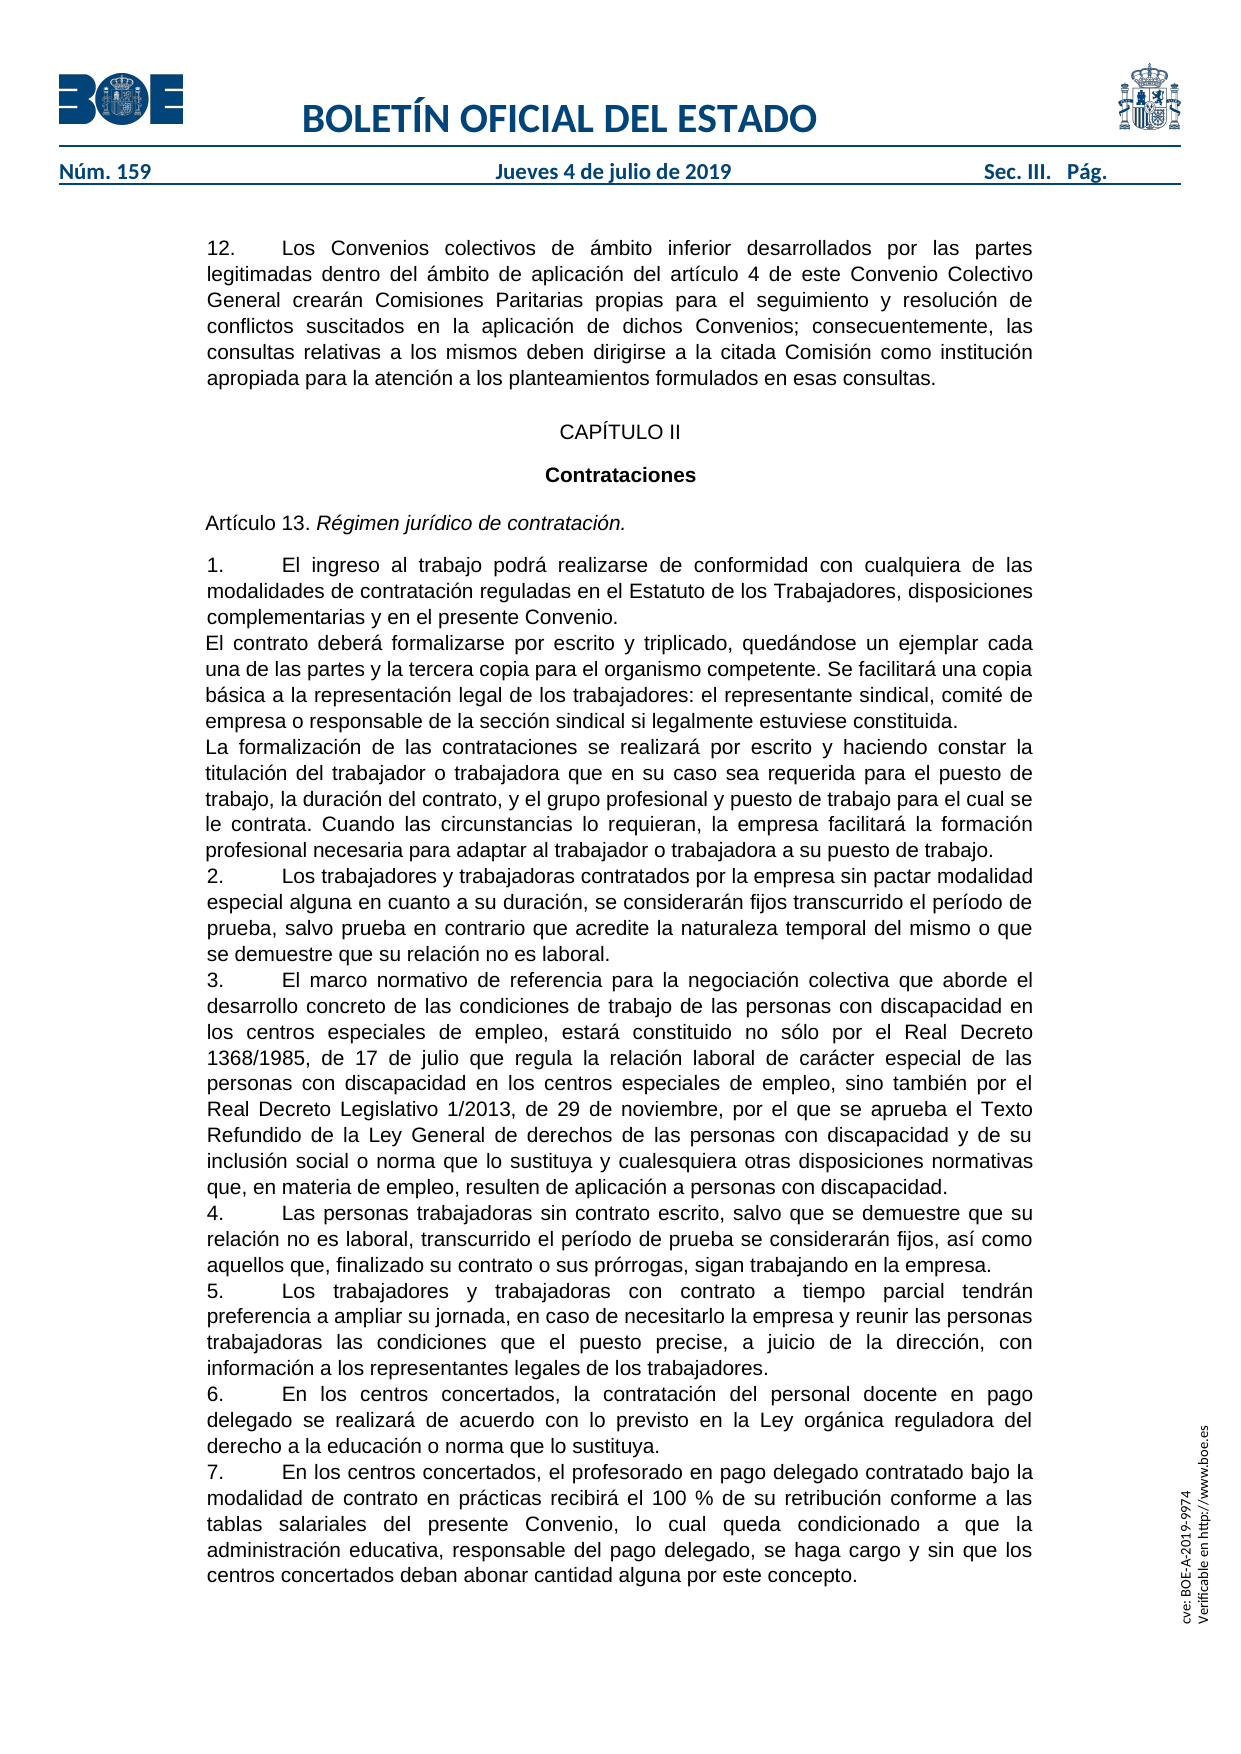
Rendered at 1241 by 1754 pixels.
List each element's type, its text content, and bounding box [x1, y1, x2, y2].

list Los trabajadores y trabajadoras con contrato a tiempo parcial tendrán preferencia a ampliar su jornada, en caso de necesitarlo la empresa y reunir las personas trabajadoras las condiciones que el puesto precise, a juicio de la dirección, con información a los representantes legales de los trabajadores. [207, 1278, 1034, 1380]
list El marco normativo de referencia para la negociación colectiva que aborde el desarrollo concreto de las condiciones de trabajo de las personas con discapacidad en los centros especiales de empleo, estará constituido no sólo por el Real Decreto 1368/1985, de 17 de julio que regula la relación laboral de carácter especial de las personas con discapacidad en los centros especiales de empleo, sino también por el Real Decreto Legislativo 1/2013, de 29 de noviembre, por el que se aprueba el Texto Refundido de la Ley General de derechos de las personas con discapacidad y de su inclusión social o norma que lo sustituya y cualesquiera otras disposiciones normativas que, en materia de empleo, resulten de aplicación a personas con discapacidad. [207, 968, 1034, 1198]
text La formalización de las contrataciones se realizará por escrito y haciendo constar la titulación del trabajador o trabajadora que en su caso sea requerida para el puesto de trabajo, la duración del contrato, y el grupo profesional y puesto de trabajo para el cual se le contrata. Cuando las circunstancias lo requieran, la empresa facilitará la formación profesional necesaria para adaptar al trabajador o trabajadora a su puesto de trabajo. [205, 735, 1034, 862]
text Artículo 13. Régimen jurídico de contratación. [205, 511, 1034, 535]
text CAPÍTULO II Contrataciones [483, 420, 757, 487]
text El contrato deberá formalizarse por escrito y triplicado, quedándose un ejemplar cada una de las partes y la tercera copia para el organismo competente. Se facilitará una copia básica a la representación legal de los trabajadores: el representante sindical, comité de empresa o responsable de la sección sindical si legalmente estuviese constituida. [205, 631, 1034, 733]
picture [1118, 63, 1181, 130]
picture [59, 73, 183, 125]
list En los centros concertados, la contratación del personal docente en pago delegado se realizará de acuerdo con lo previsto en la Ley orgánica reguladora del derecho a la educación o norma que lo sustituya. [207, 1382, 1034, 1458]
list El ingreso al trabajo podrá realizarse de conformidad con cualquiera de las modalidades de contratación reguladas en el Estatuto de los Trabajadores, disposiciones complementarias y en el presente Convenio. [207, 553, 1034, 629]
list En los centros concertados, el profesorado en pago delegado contratado bajo la modalidad de contrato en prácticas recibirá el 100 % de su retribución conforme a las tablas salariales del presente Convenio, lo cual queda condicionado a que la administración educativa, responsable del pago delegado, se haga cargo y sin que los centros concertados deban abonar cantidad alguna por este concepto. [207, 1460, 1034, 1587]
list Las personas trabajadoras sin contrato escrito, salvo que se demuestre que su relación no es laboral, transcurrido el período de prueba se considerarán fijos, así como aquellos que, finalizado su contrato o sus prórrogas, sigan trabajando en la empresa. [207, 1201, 1034, 1276]
list Los Convenios colectivos de ámbito inferior desarrollados por las partes legitimadas dentro del ámbito de aplicación del artículo 4 de este Convenio Colectivo General crearán Comisiones Paritarias propias para el seguimiento y resolución de conflictos suscitados en la aplicación de dichos Convenios; consecuentemente, las consultas relativas a los mismos deben dirigirse a la citada Comisión como institución apropiada para la atención a los planteamientos formulados en esas consultas. [207, 236, 1034, 389]
list Los trabajadores y trabajadoras contratados por la empresa sin pactar modalidad especial alguna en cuanto a su duración, se considerarán fijos transcurrido el período de prueba, salvo prueba en contrario que acredite la naturaleza temporal del mismo o que se demuestre que su relación no es laboral. [207, 864, 1034, 966]
